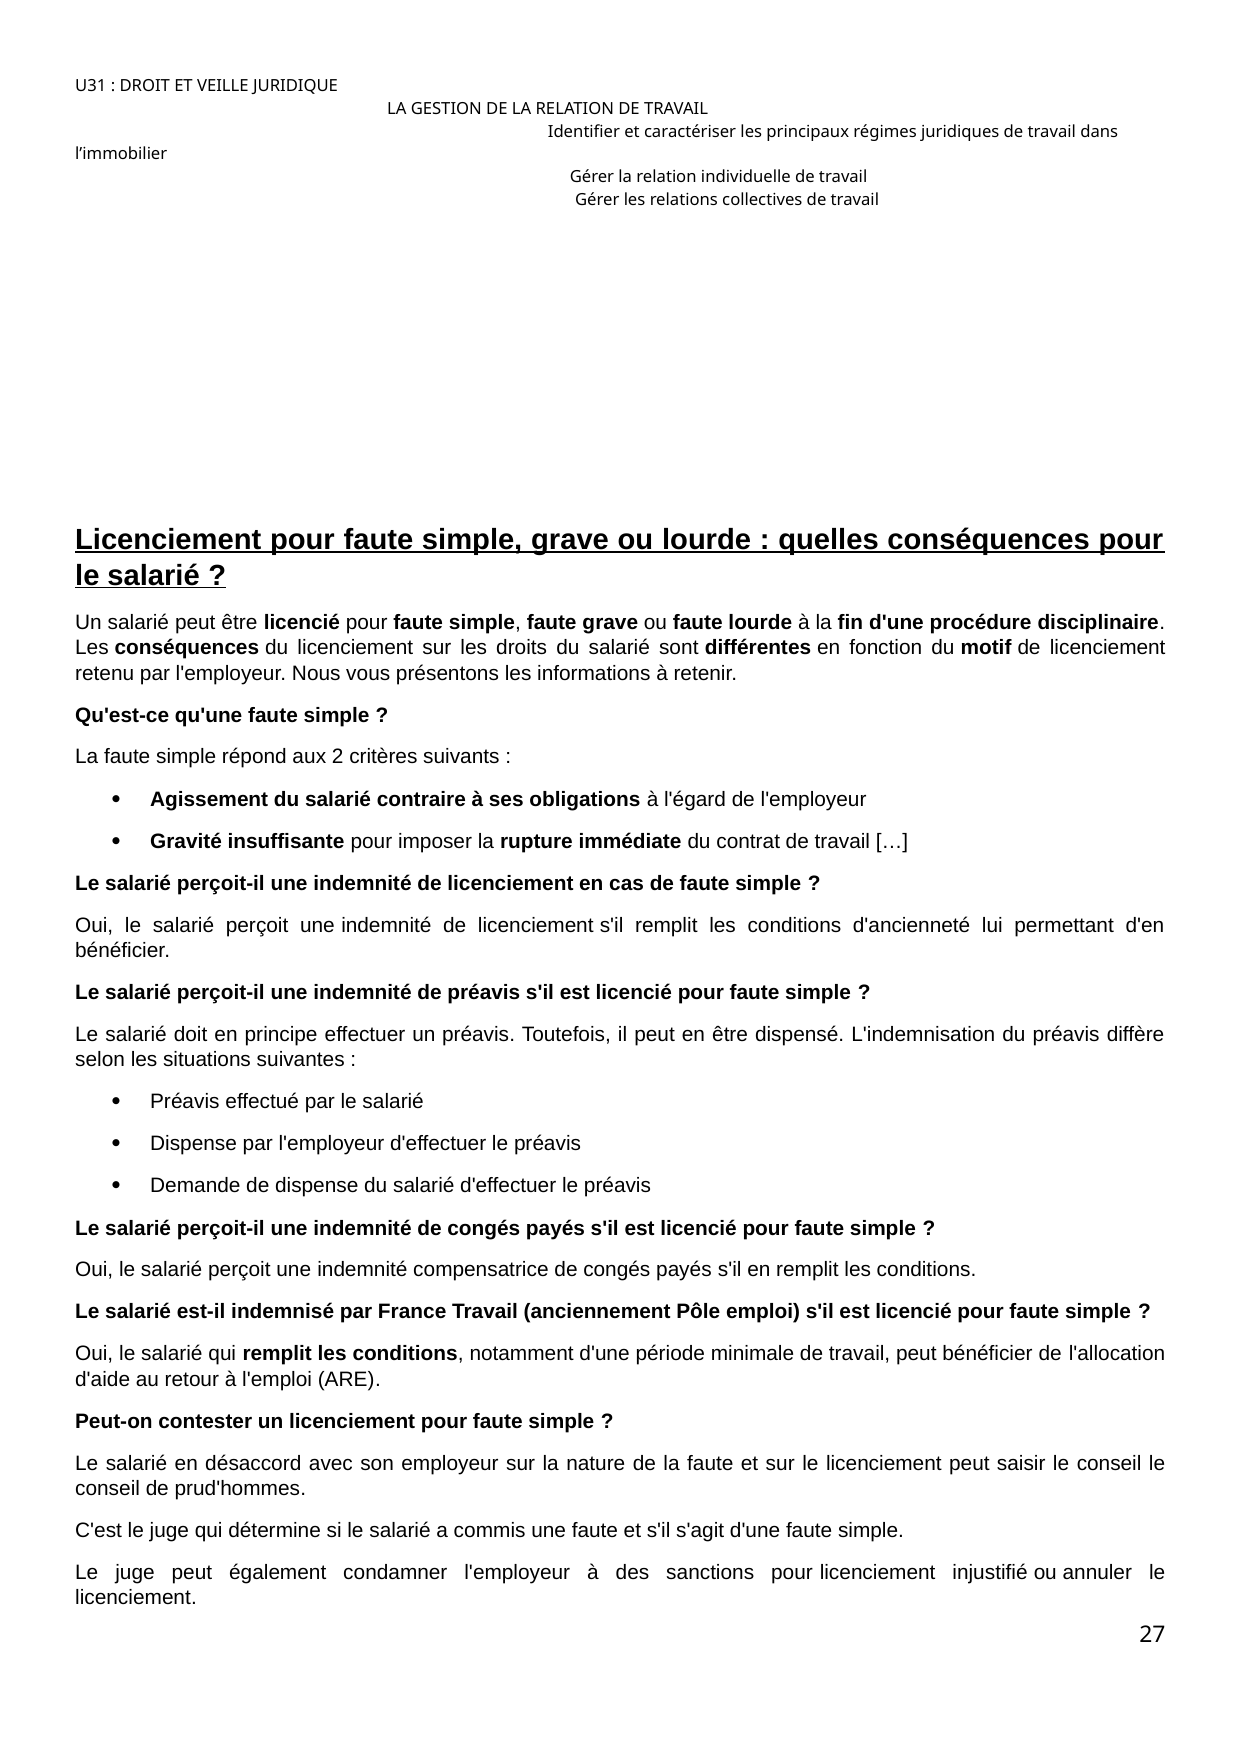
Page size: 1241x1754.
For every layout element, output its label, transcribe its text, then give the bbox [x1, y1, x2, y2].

text Le salarié est-il indemnisé par France Travail (anciennement Pôle emploi) s'il est licencié pour faute simple ? [75, 1299, 1165, 1323]
text Le salarié perçoit-il une indemnité de congés payés s'il est licencié pour faute simple ? [75, 1215, 1165, 1239]
text La faute simple répond aux 2 critères suivants : [75, 744, 1165, 768]
text Le salarié perçoit-il une indemnité de préavis s'il est licencié pour faute simple ? [75, 980, 1165, 1004]
list Demande de dispense du salarié d'effectuer le préavis [112, 1173, 1165, 1197]
text C'est le juge qui détermine si le salarié a commis une faute et s'il s'agit d'une faute simple. [75, 1518, 1165, 1542]
text le salarié ? [75, 553, 1165, 591]
list Préavis effectué par le salarié [112, 1089, 1165, 1113]
text Licenciement pour faute simple, grave ou lourde : quelles conséquences pour [75, 522, 1165, 551]
text Qu'est-ce qu'une faute simple ? [75, 702, 1165, 726]
list Agissement du salarié contraire à ses obligations à l'égard de l'employeur [112, 786, 1165, 810]
text Un salarié peut être licencié pour faute simple, faute grave ou faute lourde à la fin d'une procédure disciplinaire. Les conséquences du licenciement sur les droits du salarié sont différentes en fonction du motif de licenciement retenu par l'employeur. Nous vous présentons les informations à retenir. [75, 610, 1165, 684]
text Oui, le salarié perçoit une indemnité compensatrice de congés payés s'il en remplit les conditions. [75, 1257, 1165, 1281]
text Le salarié doit en principe effectuer un préavis. Toutefois, il peut en être dispensé. L'indemnisation du préavis diffère selon les situations suivantes : [75, 1022, 1165, 1071]
text Le salarié perçoit-il une indemnité de licenciement en cas de faute simple ? [75, 871, 1165, 894]
list Dispense par l'employeur d'effectuer le préavis [112, 1131, 1165, 1155]
text Peut-on contester un licenciement pour faute simple ? [75, 1408, 1165, 1432]
list Gravité insuffisante pour imposer la rupture immédiate du contrat de travail […] [112, 828, 1165, 852]
text Oui, le salarié qui remplit les conditions, notamment d'une période minimale de travail, peut bénéficier de l'allocation d'aide au retour à l'emploi (ARE). [75, 1341, 1165, 1391]
text Oui, le salarié perçoit une indemnité de licenciement s'il remplit les conditions d'ancienneté lui permettant d'en bénéficier. [75, 912, 1165, 962]
text Le juge peut également condamner l'employeur à des sanctions pour licenciement injustifié ou annuler le licenciement. [75, 1560, 1165, 1609]
text Le salarié en désaccord avec son employeur sur la nature de la faute et sur le licenciement peut saisir le conseil le conseil de prud'hommes. [75, 1451, 1165, 1500]
